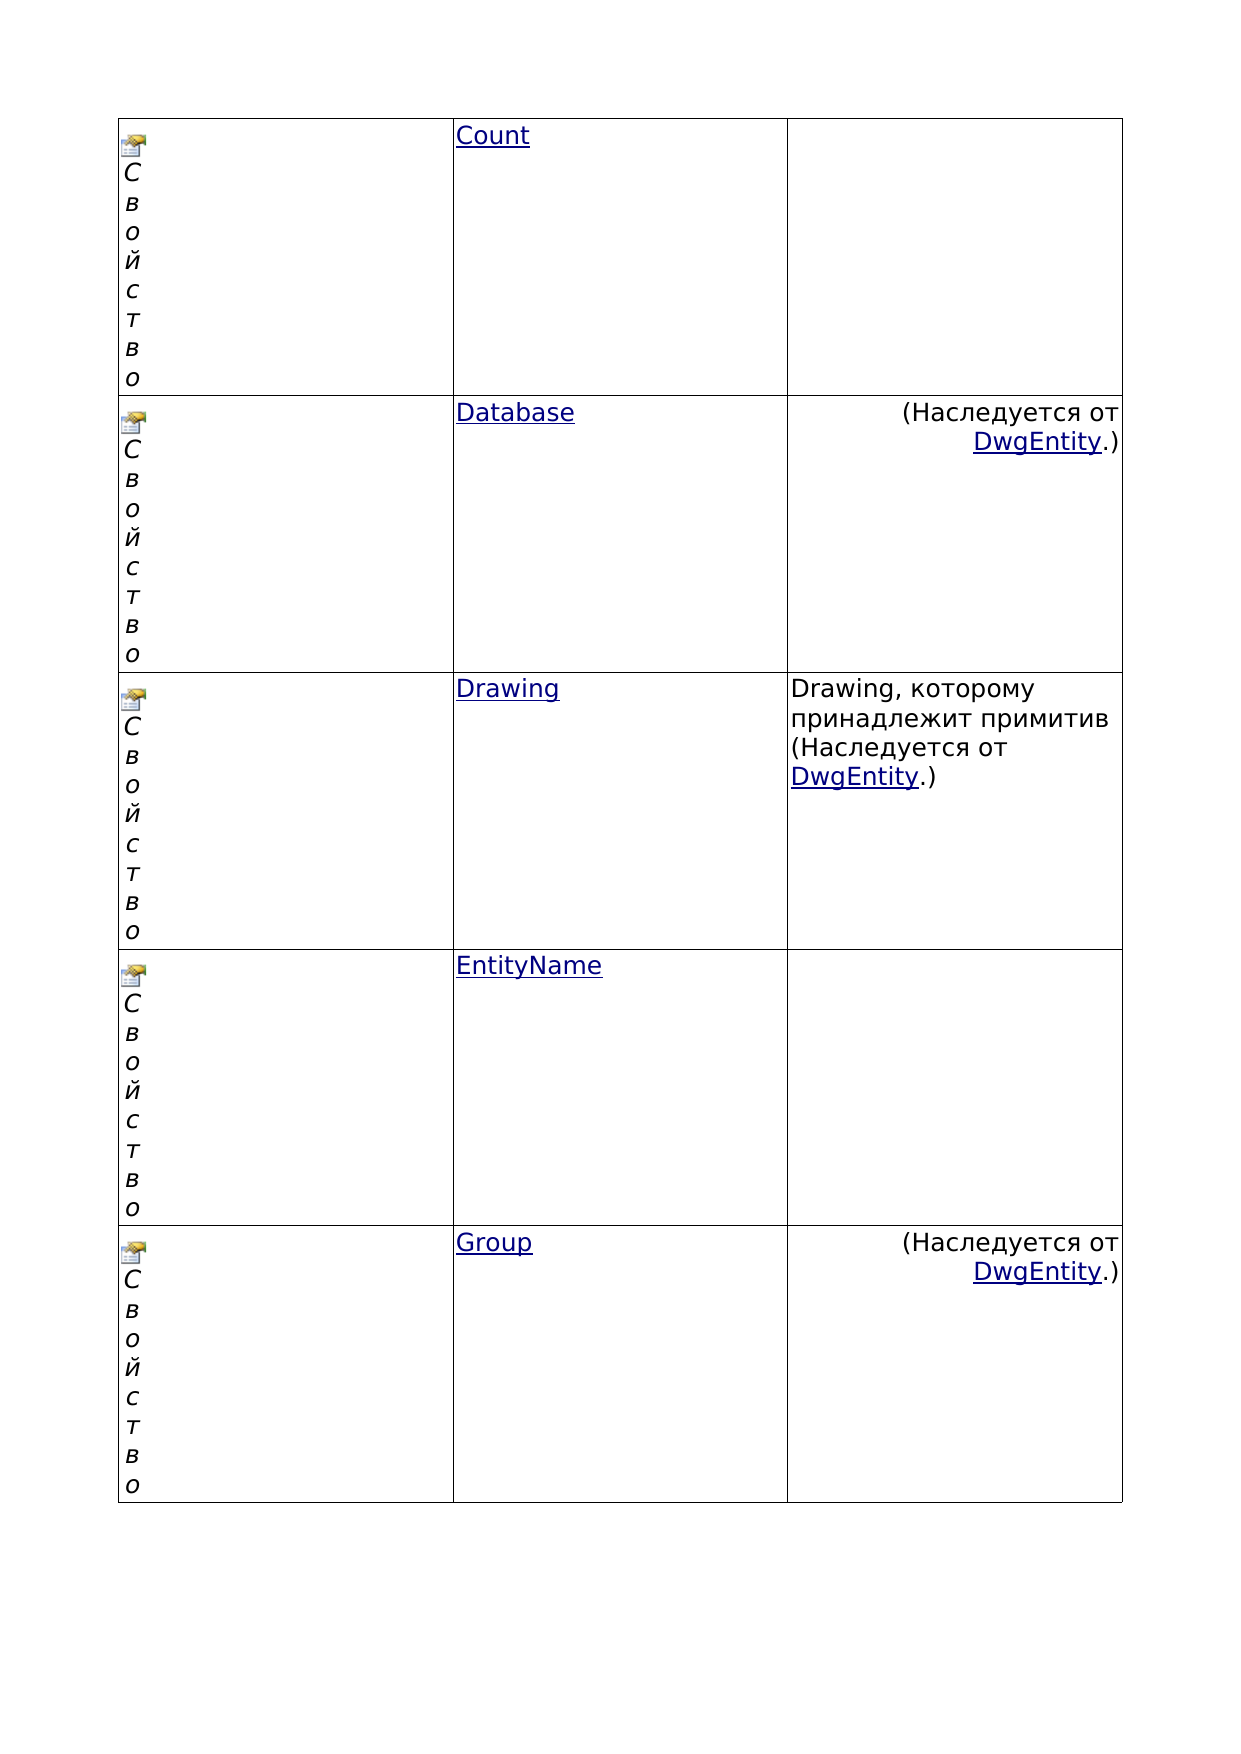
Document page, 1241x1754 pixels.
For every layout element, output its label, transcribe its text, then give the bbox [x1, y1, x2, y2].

picture [121, 1240, 147, 1266]
table_cell Count [454, 119, 787, 395]
table_cell [788, 119, 1122, 395]
table_cell (Наследуется от DwgEntity.) [788, 396, 1122, 672]
table_cell EntityName [454, 950, 787, 1225]
table_cell [119, 673, 453, 948]
table_cell [788, 950, 1122, 1225]
table_cell (Наследуется от DwgEntity.) [788, 1226, 1122, 1502]
table_cell Drawing [454, 673, 787, 948]
picture [121, 410, 147, 436]
table_cell [119, 1226, 453, 1502]
table_cell Group [454, 1226, 787, 1502]
table_cell [119, 396, 453, 672]
picture [121, 133, 147, 159]
table_cell Drawing, которому принадлежит примитив (Наследуется от DwgEntity.) [788, 673, 1122, 948]
picture [121, 963, 147, 989]
table_cell [119, 119, 453, 395]
table_cell [119, 950, 453, 1225]
table_cell Database [454, 396, 787, 672]
picture [121, 687, 147, 713]
